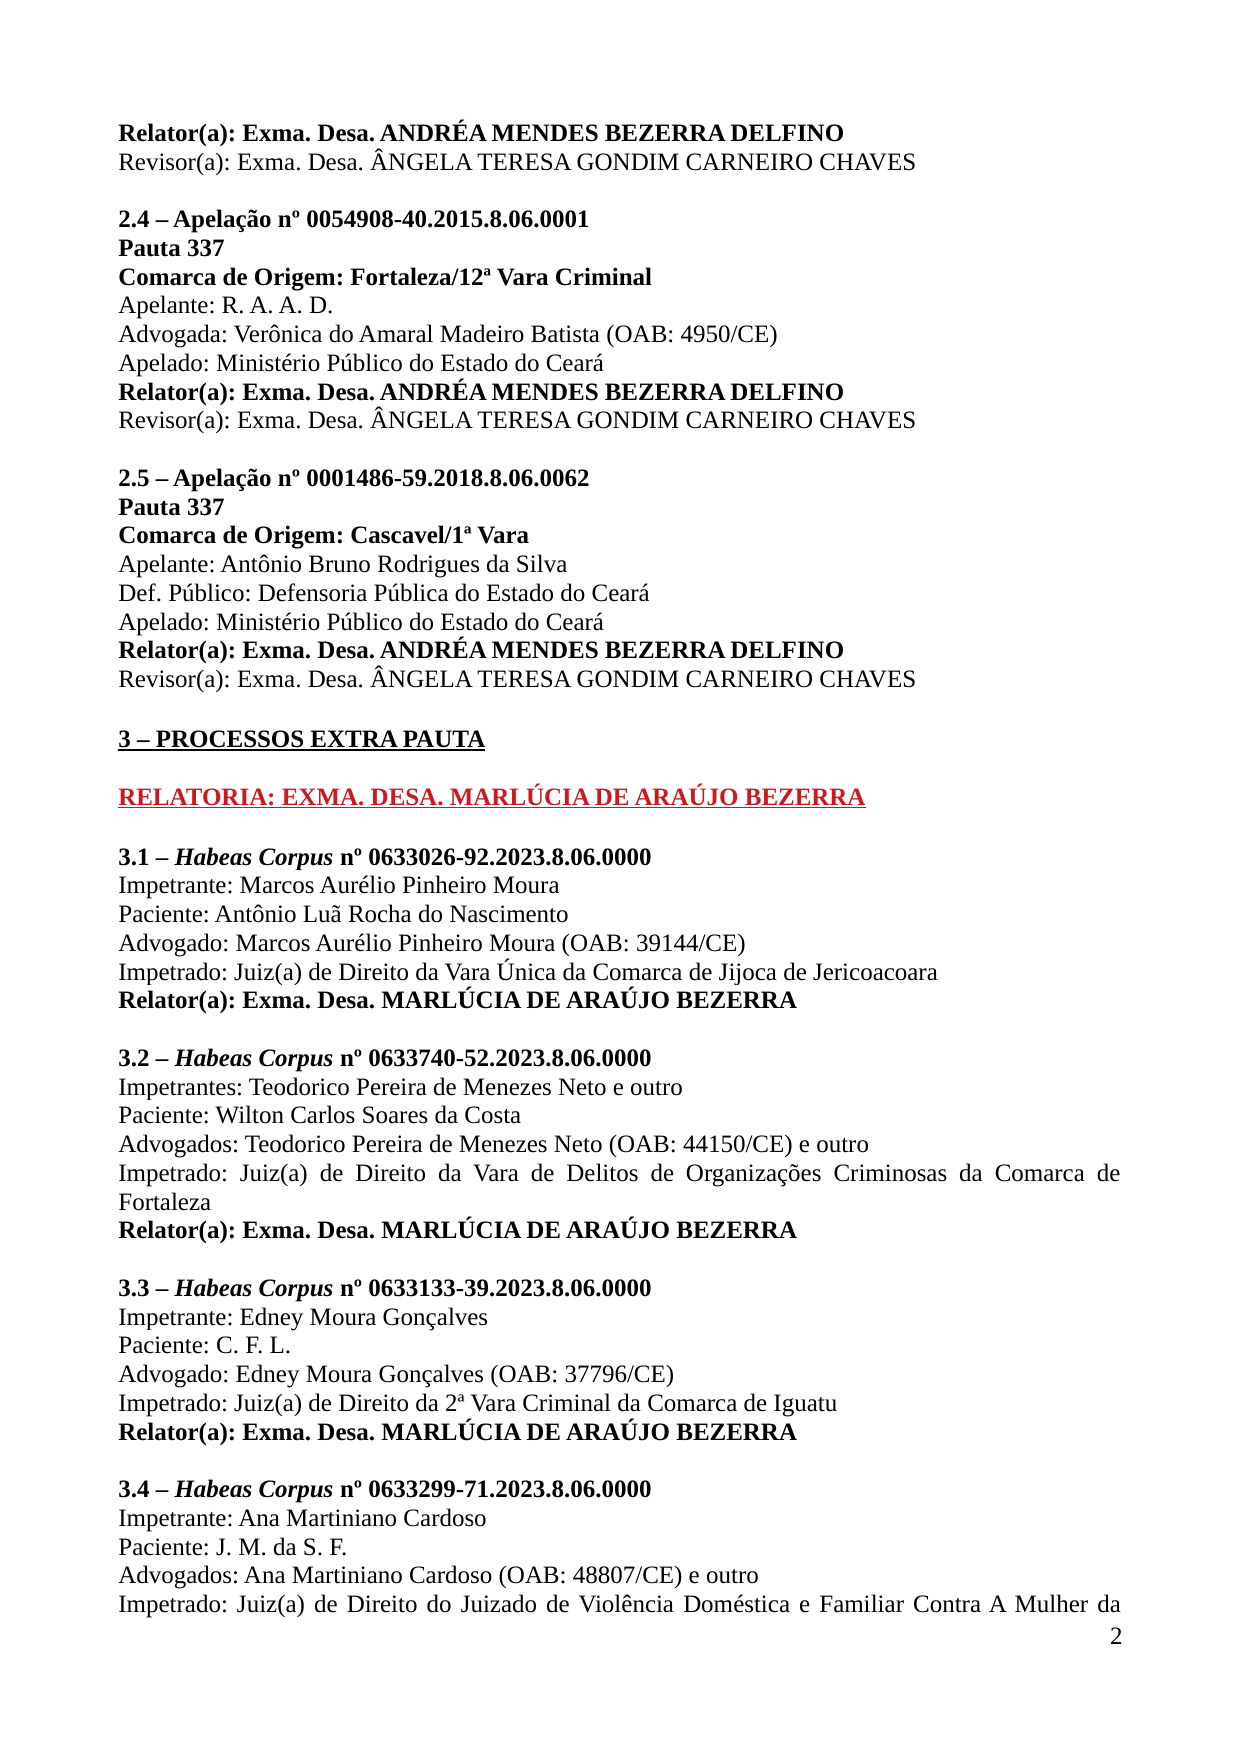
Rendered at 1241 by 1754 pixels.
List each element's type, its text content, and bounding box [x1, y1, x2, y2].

text Advogada: Verônica do Amaral Madeiro Batista (OAB: 4950/CE) [118, 319, 1122, 348]
text Apelado: Ministério Público do Estado do Ceará [118, 348, 1122, 377]
text Paciente: J. M. da S. F. [118, 1532, 1122, 1560]
text Relator(a): Exma. Desa. MARLÚCIA DE ARAÚJO BEZERRA [118, 1417, 1122, 1445]
text Relator(a): Exma. Desa. ANDRÉA MENDES BEZERRA DELFINO [118, 377, 1122, 406]
text 3 – PROCESSOS EXTRA PAUTA [118, 724, 1122, 753]
text Relator(a): Exma. Desa. MARLÚCIA DE ARAÚJO BEZERRA [118, 985, 1122, 1014]
text Comarca de Origem: Fortaleza/12ª Vara Criminal [118, 262, 1122, 291]
text Def. Público: Defensoria Pública do Estado do Ceará [118, 578, 1122, 607]
text 3.2 – Habeas Corpus nº 0633740-52.2023.8.06.0000 [118, 1043, 1122, 1072]
text Relator(a): Exma. Desa. ANDRÉA MENDES BEZERRA DELFINO [118, 118, 1122, 147]
text Pauta 337 [118, 492, 1122, 521]
text Paciente: Antônio Luã Rocha do Nascimento [118, 899, 1122, 928]
text Comarca de Origem: Cascavel/1ª Vara [118, 521, 1122, 549]
text 3.1 – Habeas Corpus nº 0633026-92.2023.8.06.0000 [118, 842, 1122, 870]
text Apelado: Ministério Público do Estado do Ceará [118, 607, 1122, 636]
text Impetrado: Juiz(a) de Direito do Juizado de Violência Doméstica e Familiar Contra A Mulher da [118, 1589, 1122, 1618]
text Revisor(a): Exma. Desa. ÂNGELA TERESA GONDIM CARNEIRO CHAVES [118, 406, 1122, 434]
text Apelante: R. A. A. D. [118, 291, 1122, 319]
text Impetrante: Edney Moura Gonçalves [118, 1302, 1122, 1330]
text Impetrado: Juiz(a) de Direito da Vara Única da Comarca de Jijoca de Jericoacoara [118, 957, 1122, 985]
text RELATORIA: EXMA. DESA. MARLÚCIA DE ARAÚJO BEZERRA [118, 782, 1122, 811]
text Impetrado: Juiz(a) de Direito da Vara de Delitos de Organizações Criminosas da Comarca de Fortaleza [118, 1158, 1122, 1215]
text Advogados: Ana Martiniano Cardoso (OAB: 48807/CE) e outro [118, 1560, 1122, 1589]
text Paciente: Wilton Carlos Soares da Costa [118, 1100, 1122, 1129]
text Relator(a): Exma. Desa. ANDRÉA MENDES BEZERRA DELFINO [118, 636, 1122, 664]
text 3.4 – Habeas Corpus nº 0633299-71.2023.8.06.0000 [118, 1474, 1122, 1503]
text Impetrantes: Teodorico Pereira de Menezes Neto e outro [118, 1072, 1122, 1100]
text 3.3 – Habeas Corpus nº 0633133-39.2023.8.06.0000 [118, 1273, 1122, 1302]
text Advogado: Marcos Aurélio Pinheiro Moura (OAB: 39144/CE) [118, 928, 1122, 957]
text Revisor(a): Exma. Desa. ÂNGELA TERESA GONDIM CARNEIRO CHAVES [118, 664, 1122, 693]
text Advogado: Edney Moura Gonçalves (OAB: 37796/CE) [118, 1359, 1122, 1388]
text Relator(a): Exma. Desa. MARLÚCIA DE ARAÚJO BEZERRA [118, 1215, 1122, 1244]
text Impetrante: Marcos Aurélio Pinheiro Moura [118, 870, 1122, 899]
text Impetrado: Juiz(a) de Direito da 2ª Vara Criminal da Comarca de Iguatu [118, 1388, 1122, 1417]
text Revisor(a): Exma. Desa. ÂNGELA TERESA GONDIM CARNEIRO CHAVES [118, 147, 1122, 176]
text Apelante: Antônio Bruno Rodrigues da Silva [118, 549, 1122, 578]
text 2.4 – Apelação nº 0054908-40.2015.8.06.0001 [118, 204, 1122, 233]
text Advogados: Teodorico Pereira de Menezes Neto (OAB: 44150/CE) e outro [118, 1129, 1122, 1158]
text 2.5 – Apelação nº 0001486-59.2018.8.06.0062 [118, 463, 1122, 492]
text Impetrante: Ana Martiniano Cardoso [118, 1503, 1122, 1532]
text Pauta 337 [118, 233, 1122, 262]
text Paciente: C. F. L. [118, 1330, 1122, 1359]
